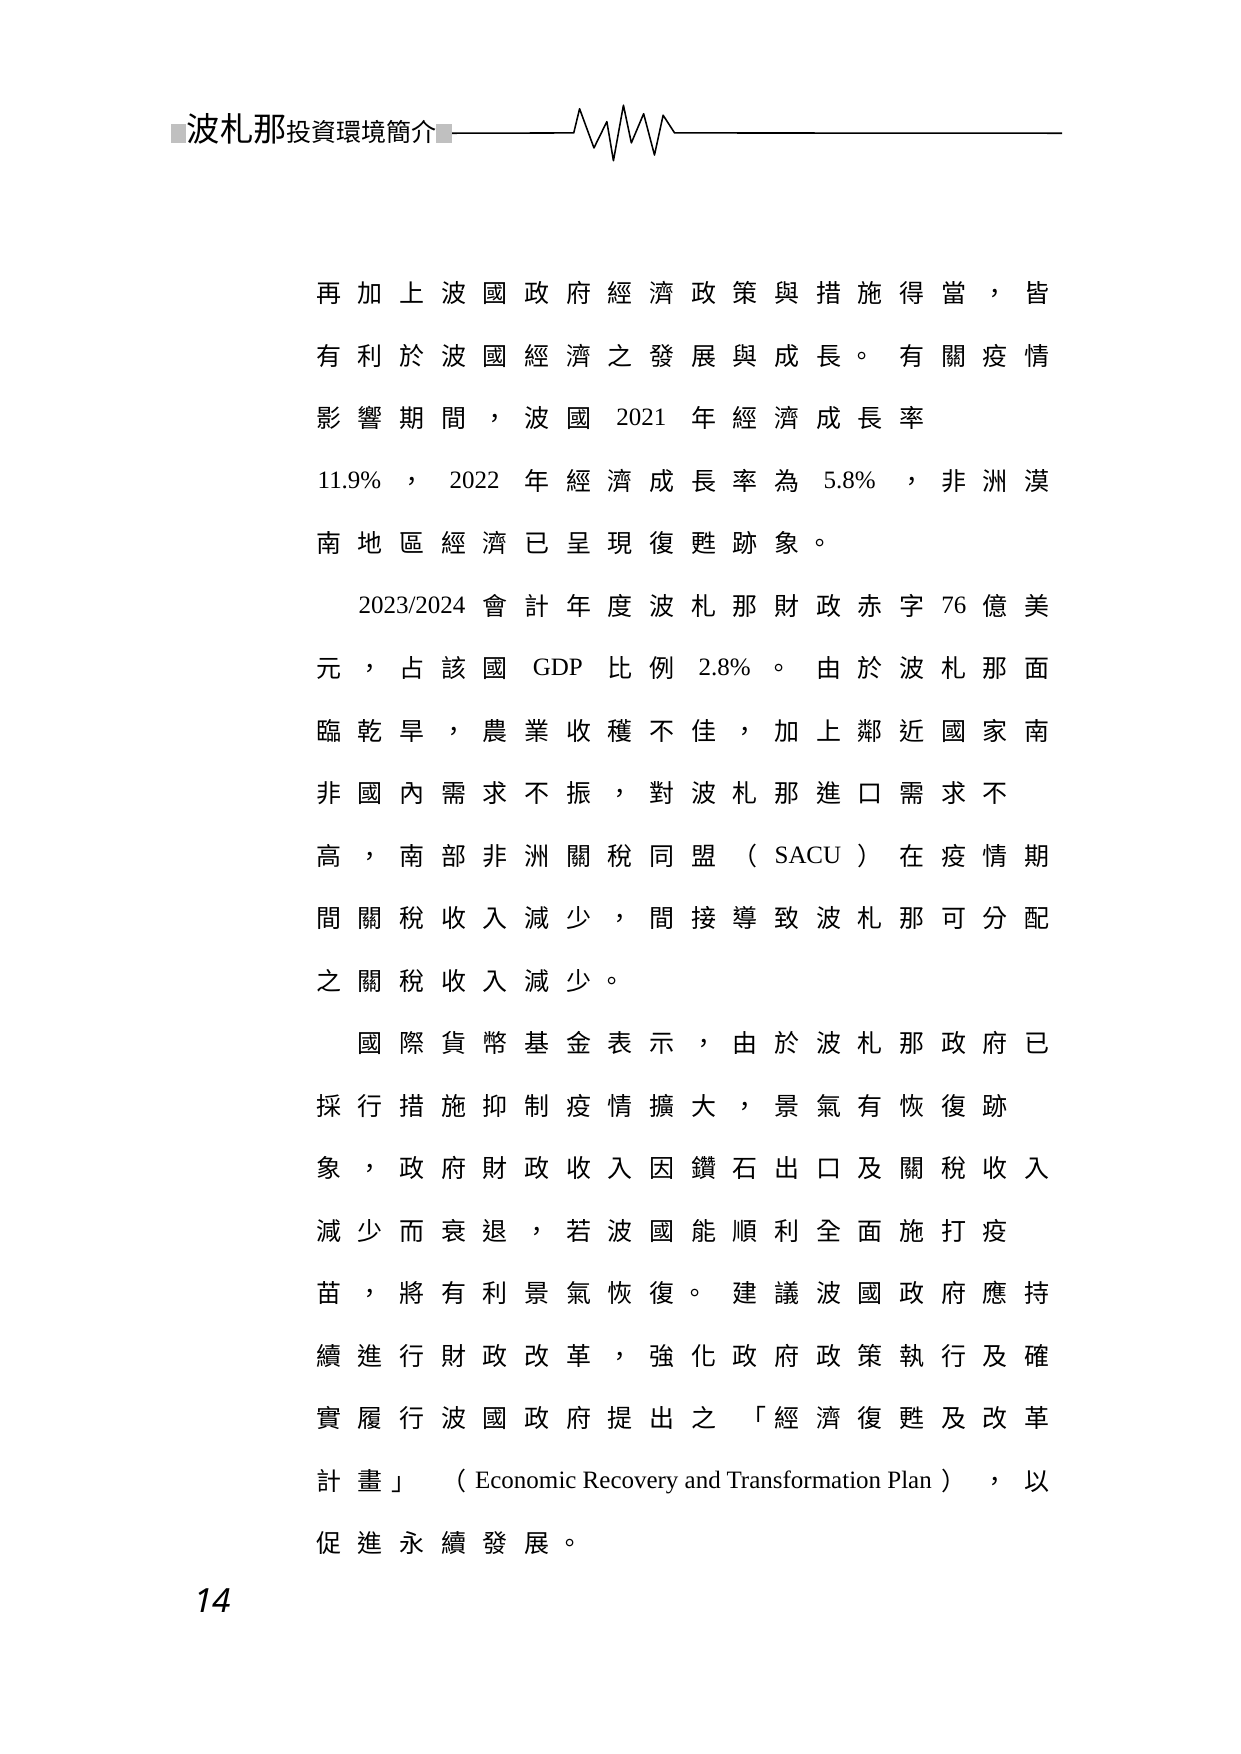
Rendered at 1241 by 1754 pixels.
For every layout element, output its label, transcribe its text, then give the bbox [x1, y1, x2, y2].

text 國際貨幣基金表示，由於波札那政府已採行措施抑制疫情擴大，景氣有恢復跡象，政府財政收入因鑽石出口及關稅收入減少而衰退，若波國能順利全面施打疫苗，將有利景氣恢復。建議波國政府應持續進行財政改革，強化政府政策執行及確實履行波國政府提出之「經濟復甦及改革計畫」（Economic Recovery and Transformation Plan），以促進永續發展。 [281, 1000, 1058, 1563]
text 2023/2024會計年度波札那財政赤字76億美元，占該國GDP比例2.8%。由於波札那面臨乾旱，農業收穫不佳，加上鄰近國家南非國內需求不振，對波札那進口需求不高，南部非洲關稅同盟（SACU）在疫情期間關稅收入減少，間接導致波札那可分配之關稅收入減少。 [281, 563, 1058, 1000]
text 再加上波國政府經濟政策與措施得當，皆有利於波國經濟之發展與成長。有關疫情影響期間，波國2021年經濟成長率11.9%，2022年經濟成長率為5.8%，非洲漠南地區經濟已呈現復甦跡象。 [281, 250, 1058, 563]
